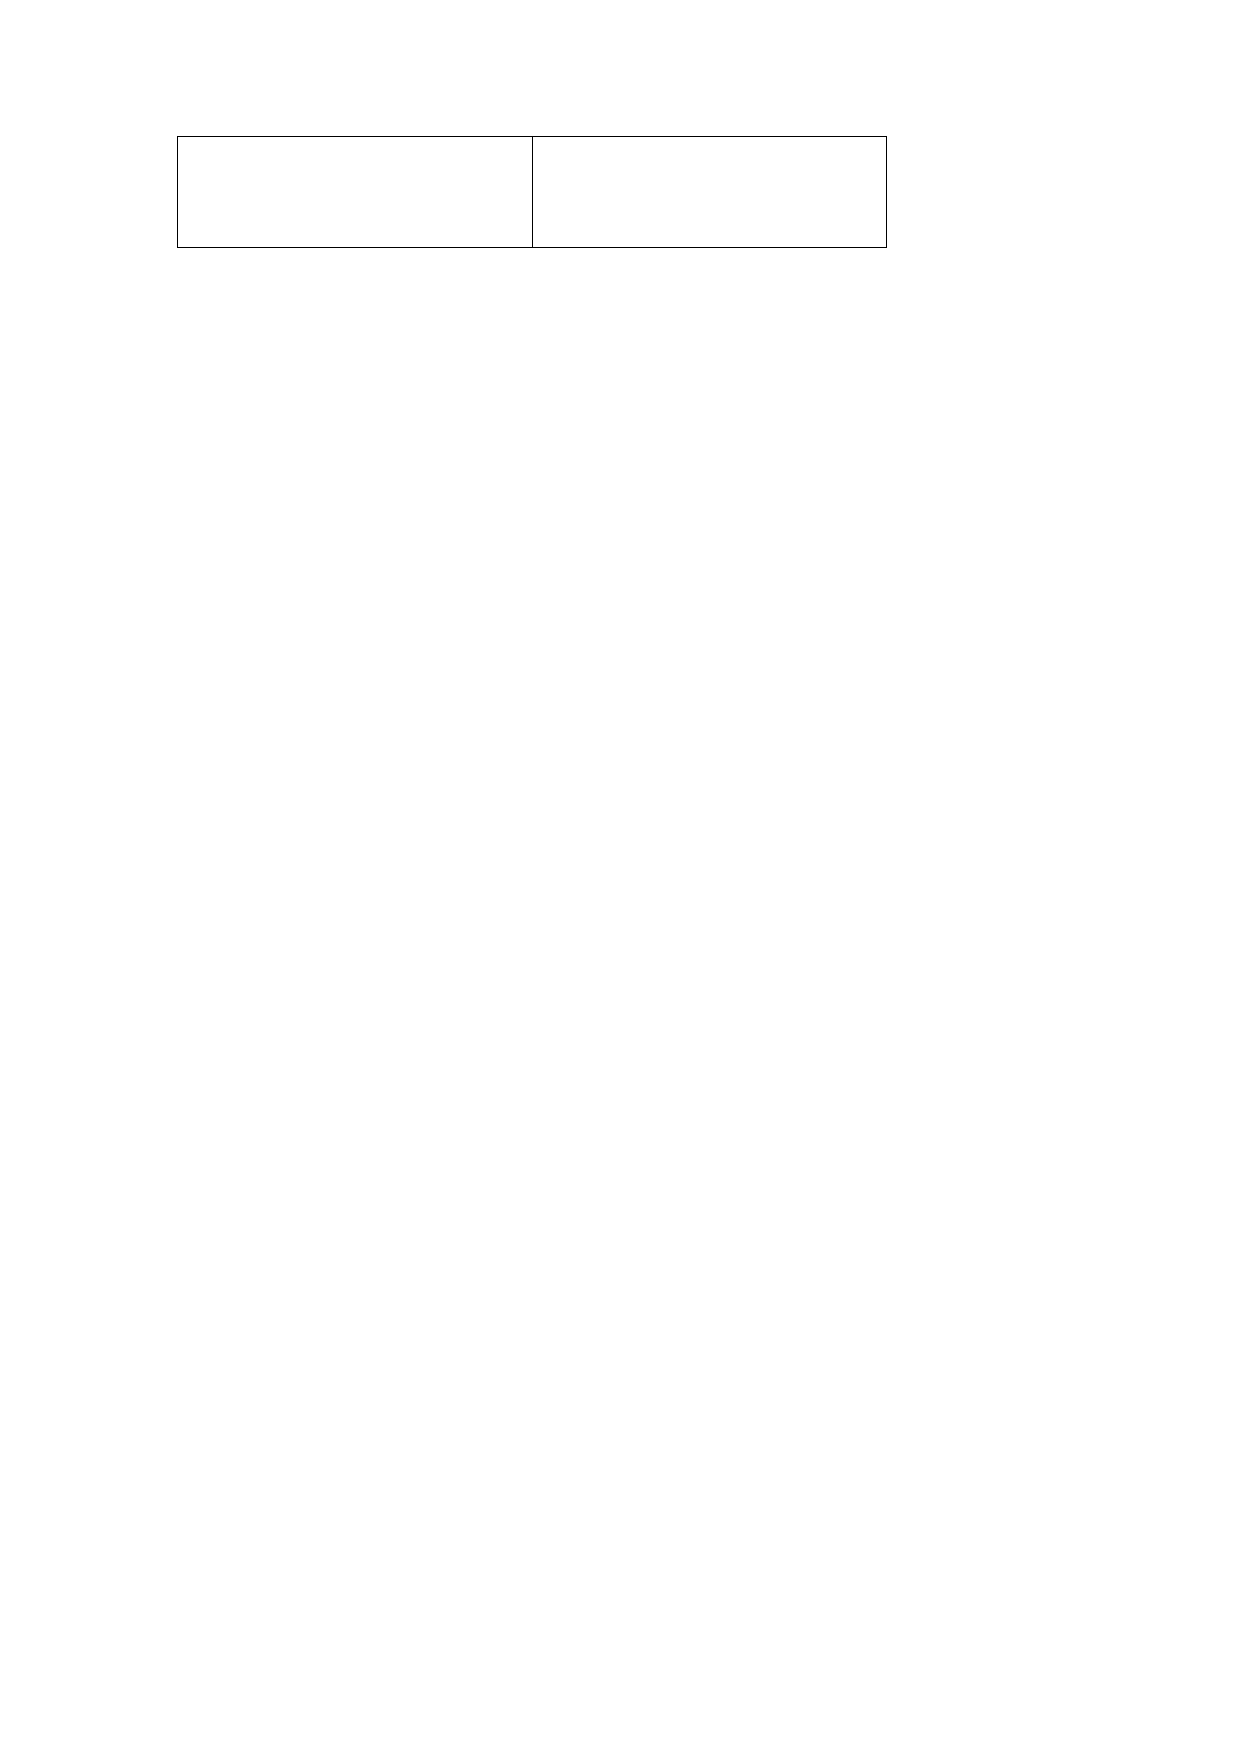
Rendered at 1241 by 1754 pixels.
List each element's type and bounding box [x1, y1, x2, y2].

table_cell [533, 137, 886, 247]
table_cell [178, 137, 532, 247]
